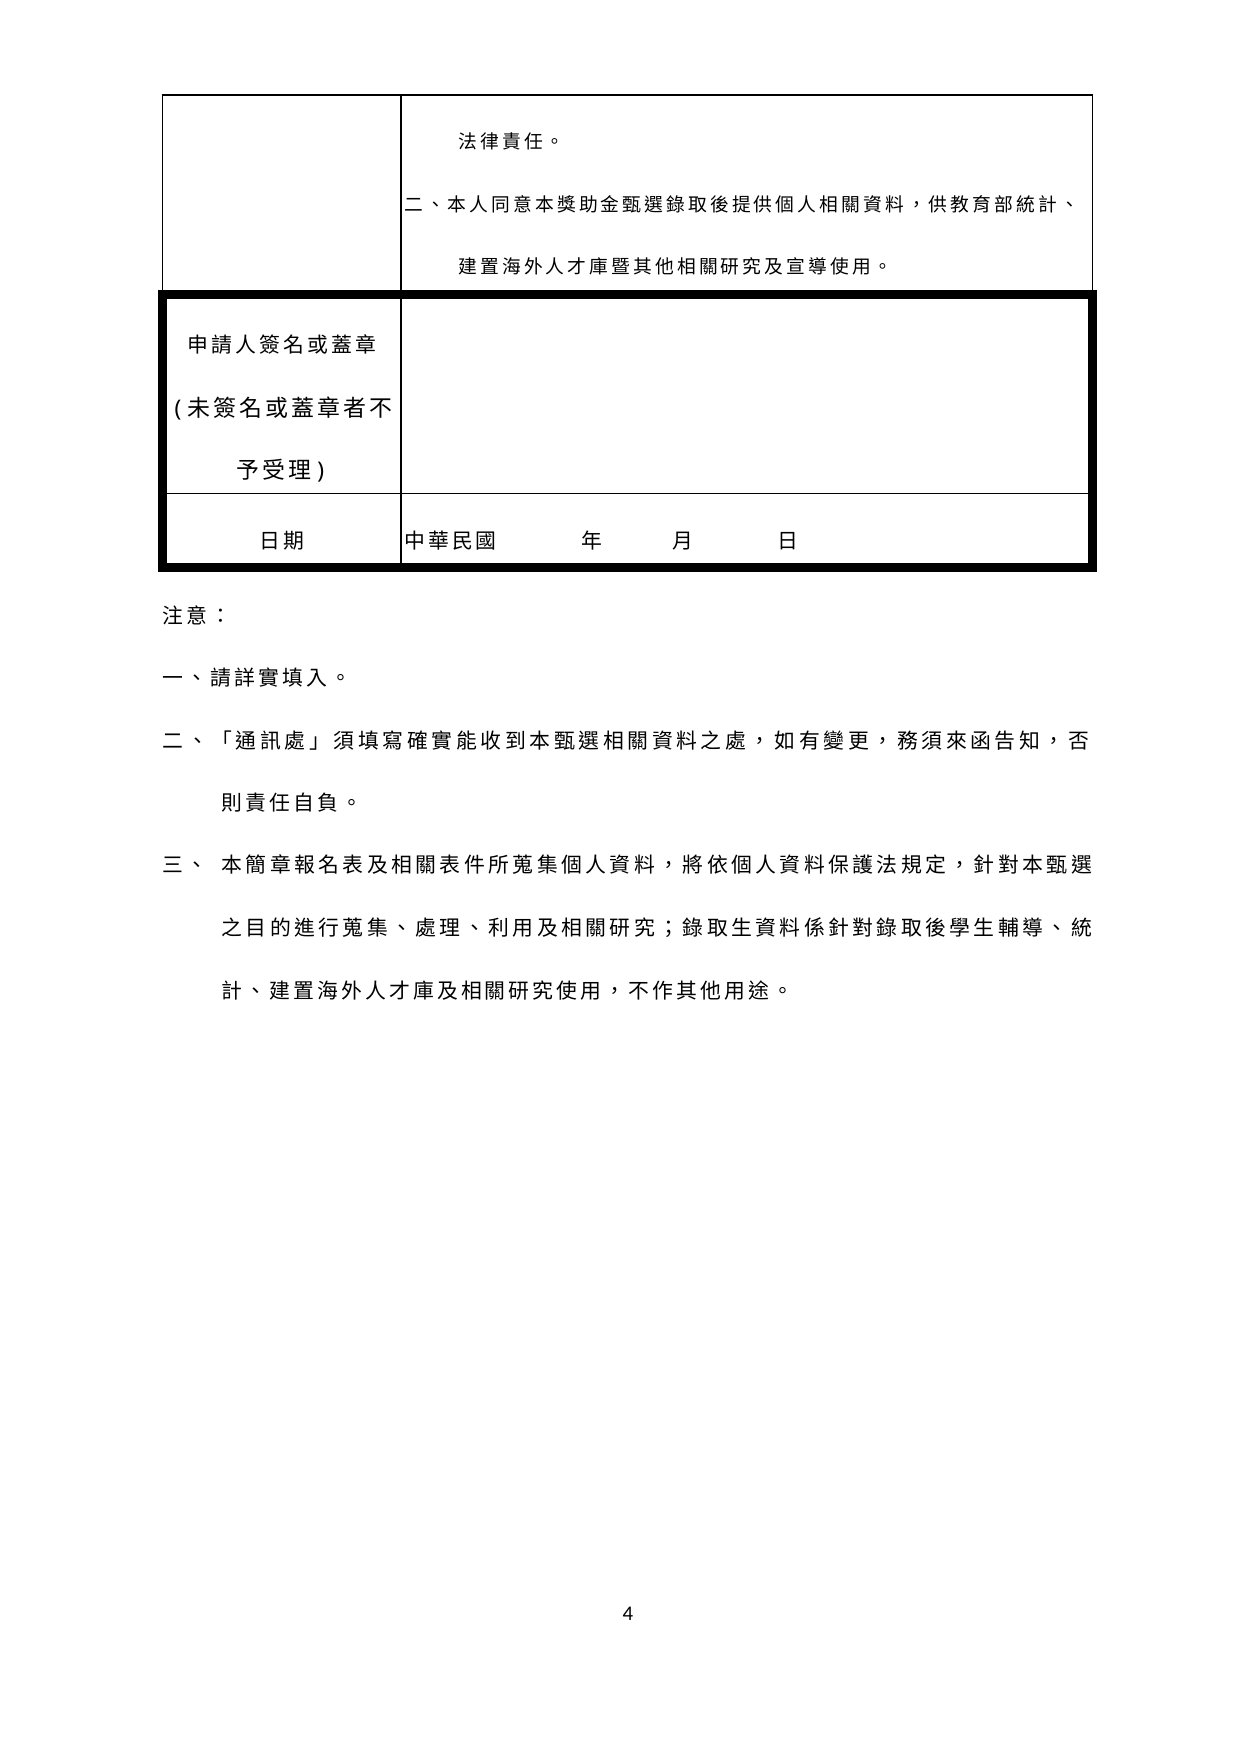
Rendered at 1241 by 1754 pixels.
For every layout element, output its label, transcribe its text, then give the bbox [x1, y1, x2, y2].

text 二、「通訊處」須填寫確實能收到本甄選相關資料之處，如有變更，務須來函告知，否則責任自負。 [162, 697, 1092, 822]
text 注意： [162, 572, 1092, 635]
text 三、 本簡章報名表及相關表件所蒐集個人資料，將依個人資料保護法規定，針對本甄選之目的進行蒐集、處理、利用及相關研究；錄取生資料係針對錄取後學生輔導、統計、建置海外人才庫及相關研究使用，不作其他用途。 [162, 822, 1092, 1010]
table_cell 法律責任。 二、本人同意本獎助金甄選錄取後提供個人相關資料，供教育部統計、建置海外人才庫暨其他相關研究及宣導使用。 [402, 96, 1092, 289]
table_cell [402, 299, 1088, 493]
table_cell 日期 [167, 494, 400, 563]
table_cell [163, 96, 400, 289]
table_cell 中華民國 年 月 日 [402, 494, 1088, 563]
table_cell 申請人簽名或蓋章 (未簽名或蓋章者不予受理) [167, 299, 400, 493]
text 一、請詳實填入。 [162, 635, 1092, 697]
